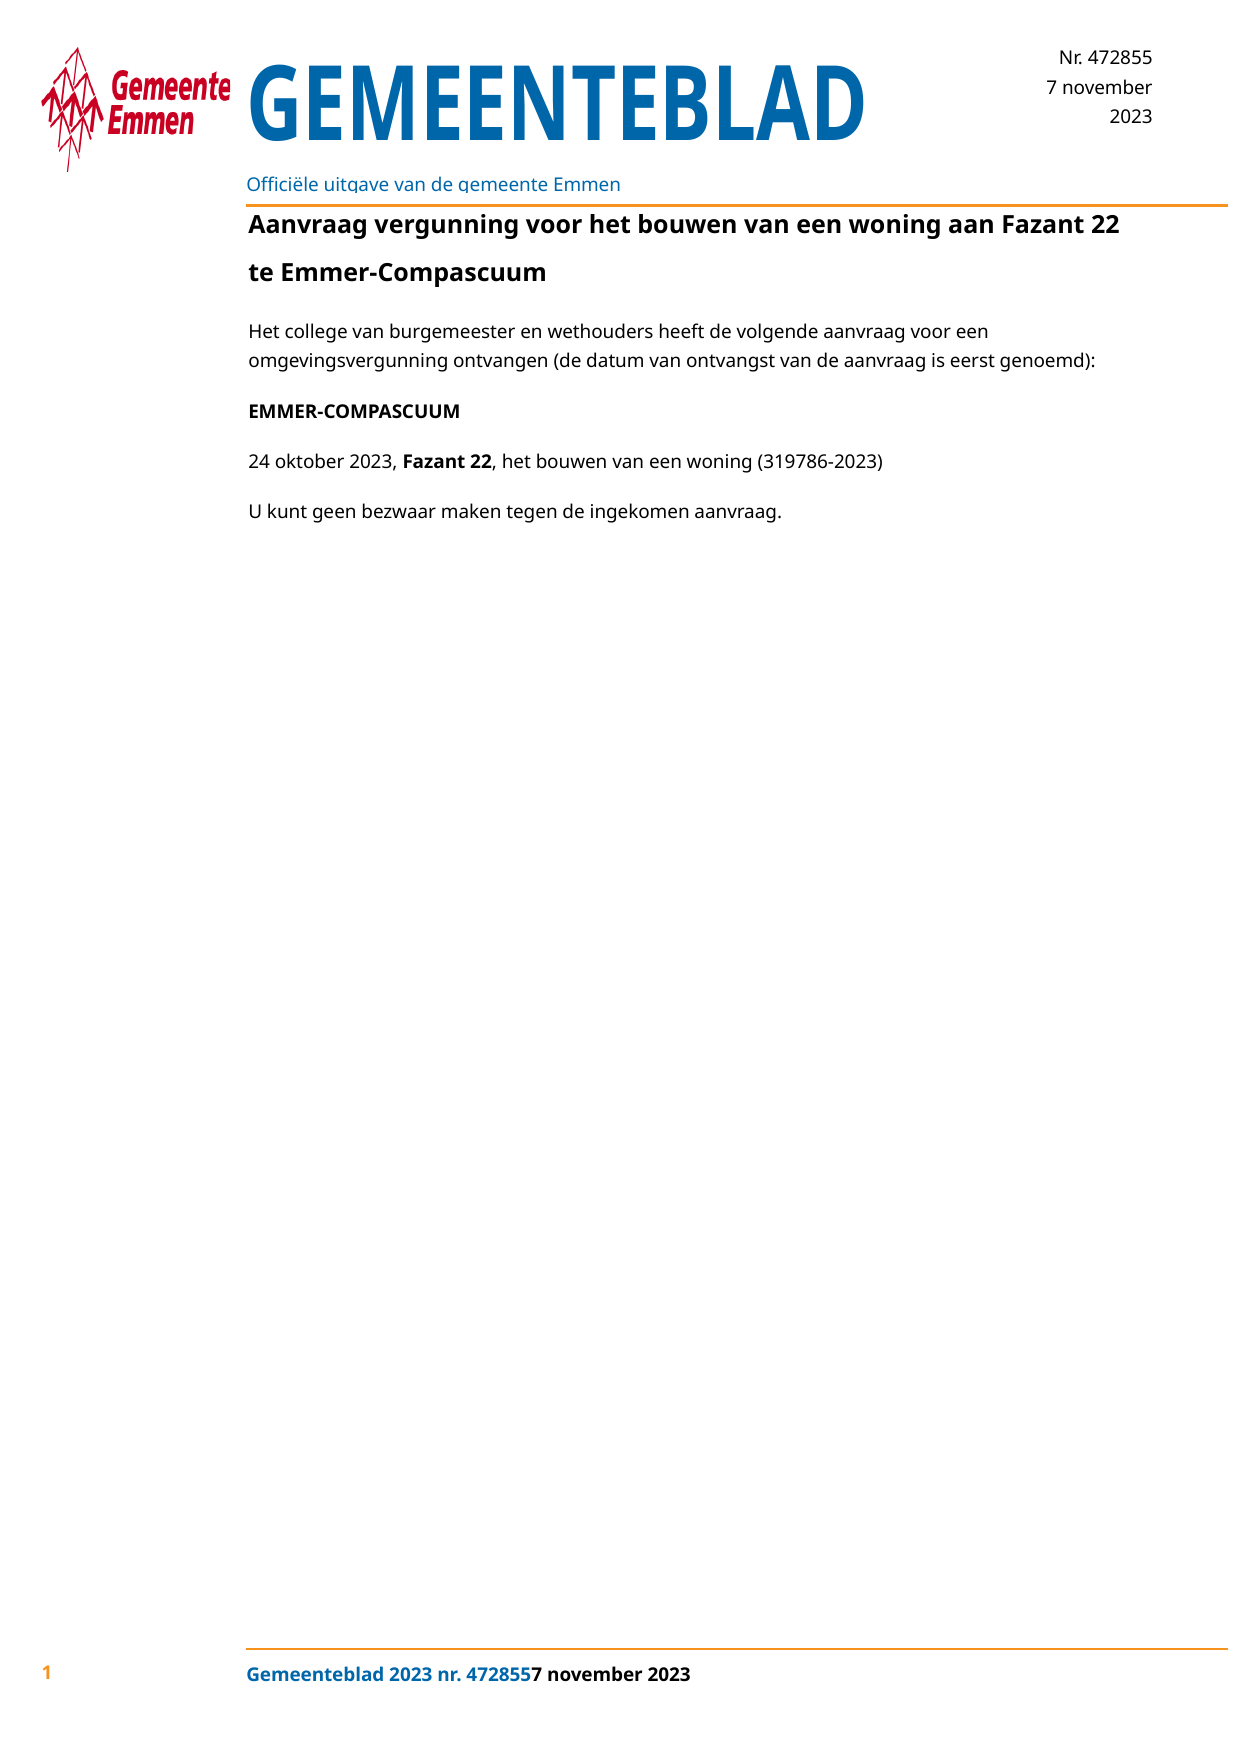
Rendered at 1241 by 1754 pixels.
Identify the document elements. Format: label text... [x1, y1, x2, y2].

picture [41, 47, 231, 172]
text U kunt geen bezwaar maken tegen de ingekomen aanvraag. [248, 499, 1152, 524]
text Aanvraag vergunning voor het bouwen van een woning aan Fazant 22 te Emmer-Compascuum [248, 207, 1152, 288]
text Het college van burgemeester en wethouders heeft de volgende aanvraag voor een omgevingsvergunning ontvangen (de datum van ontvangst van de aanvraag is eerst genoemd): [248, 318, 1152, 373]
text 24 oktober 2023, Fazant 22, het bouwen van een woning (319786-2023) [248, 448, 1152, 474]
text EMMER-COMPASCUUM [248, 398, 1152, 424]
